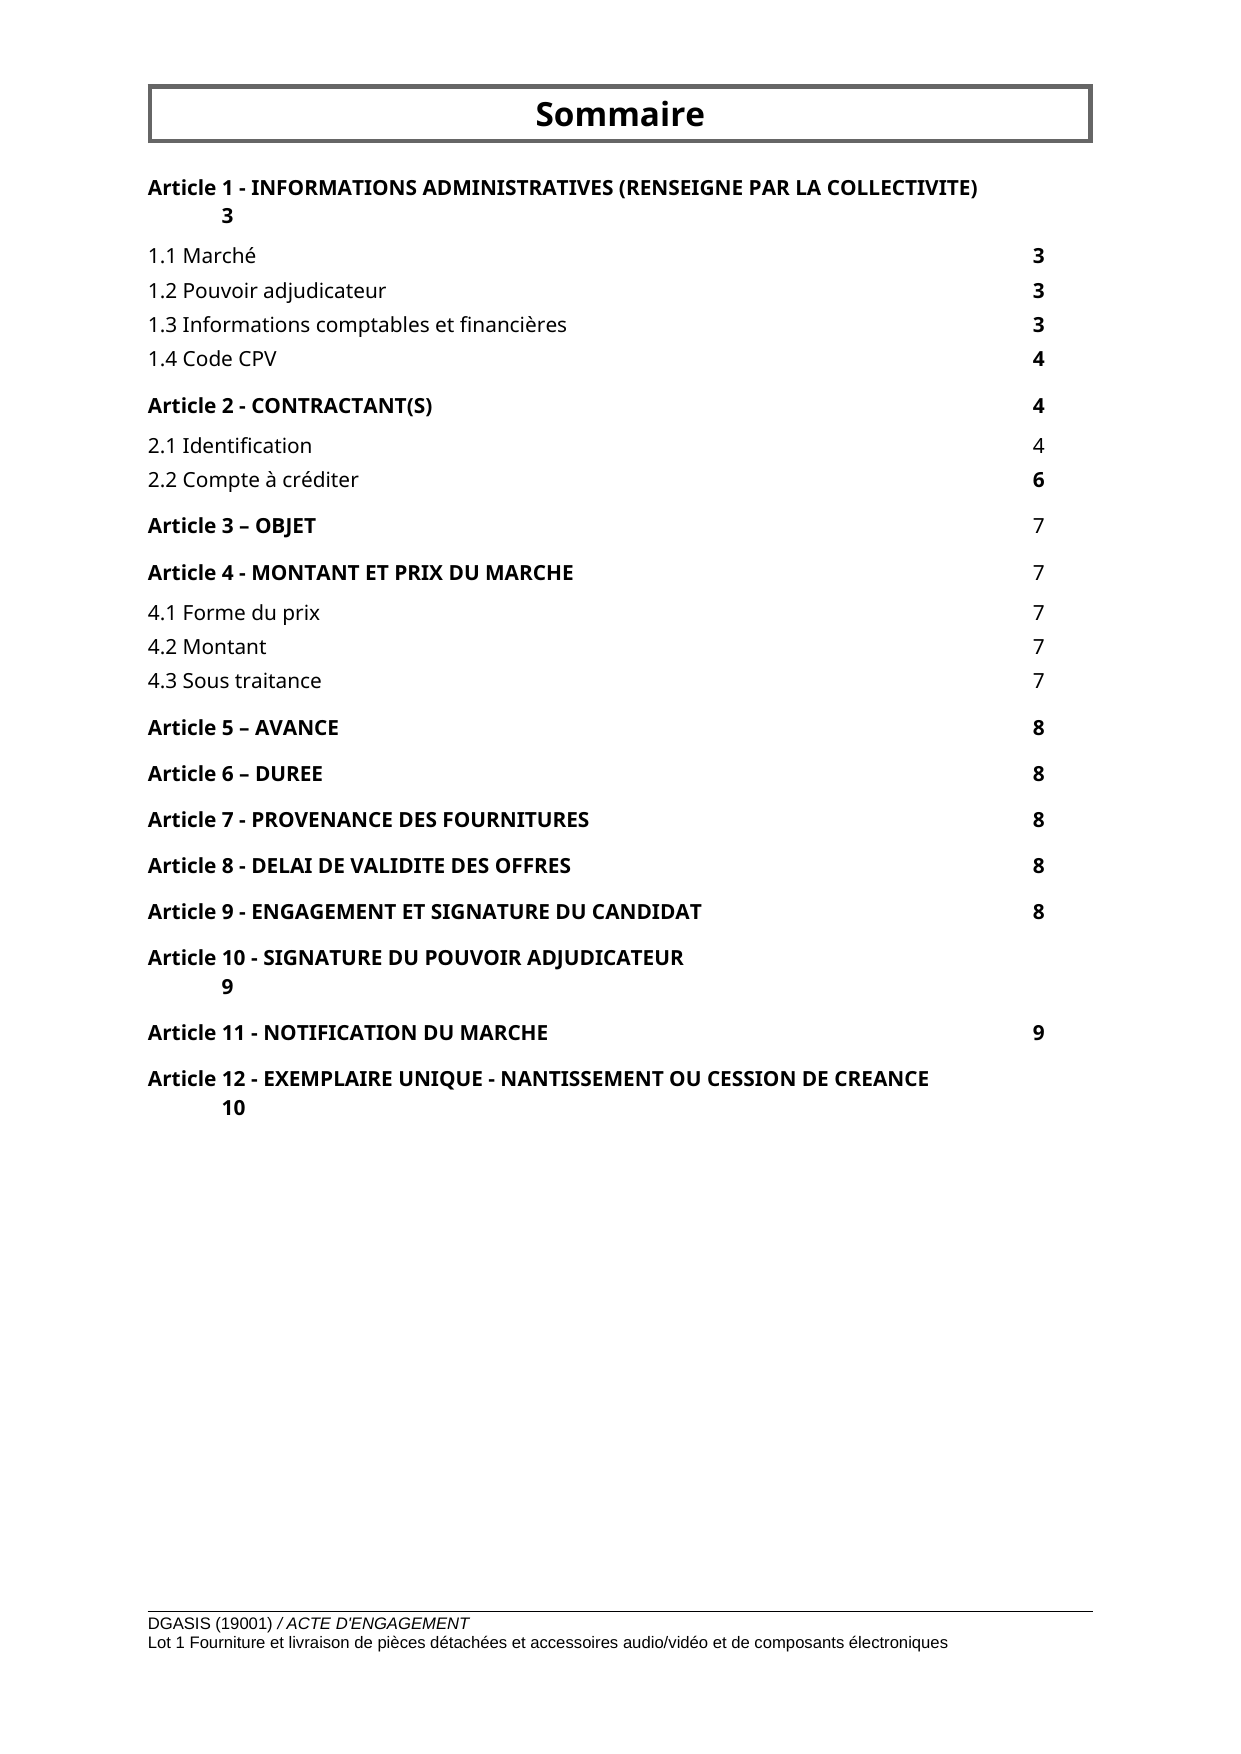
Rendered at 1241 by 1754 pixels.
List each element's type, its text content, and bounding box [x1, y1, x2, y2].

text Article 11 - NOTIFICATION DU MARCHE 9 [148, 1018, 1093, 1046]
text Article 12 - EXEMPLAIRE UNIQUE - NANTISSEMENT OU CESSION DE CREANCE 10 [148, 1064, 1093, 1121]
text 1.2 Pouvoir adjudicateur 3 [148, 276, 1093, 304]
text 1.3 Informations comptables et financières 3 [148, 310, 1093, 339]
text 4.3 Sous traitance 7 [148, 667, 1093, 695]
text Article 10 - SIGNATURE DU POUVOIR ADJUDICATEUR 9 [148, 943, 1093, 1000]
text Article 6 – DUREE 8 [148, 759, 1093, 787]
text Article 3 – OBJET 7 [148, 511, 1093, 540]
text 1.4 Code CPV 4 [148, 344, 1093, 373]
text 2.1 Identification 4 [148, 431, 1093, 459]
text Article 5 – AVANCE 8 [148, 713, 1093, 741]
text Article 2 - CONTRACTANT(S) 4 [148, 391, 1093, 419]
text 4.2 Montant 7 [148, 632, 1093, 661]
text Article 7 - PROVENANCE DES FOURNITURES 8 [148, 805, 1093, 833]
text Article 4 - MONTANT ET PRIX DU MARCHE 7 [148, 558, 1093, 586]
text Article 9 - ENGAGEMENT ET SIGNATURE DU CANDIDAT 8 [148, 897, 1093, 926]
text Sommaire [152, 89, 1088, 139]
text Article 8 - DELAI DE VALIDITE DES OFFRES 8 [148, 851, 1093, 879]
text 2.2 Compte à créditer 6 [148, 465, 1093, 494]
text Article 1 - INFORMATIONS ADMINISTRATIVES (RENSEIGNE PAR LA COLLECTIVITE) 3 [148, 173, 1093, 230]
text 1.1 Marché 3 [148, 241, 1093, 270]
text 4.1 Forme du prix 7 [148, 598, 1093, 626]
